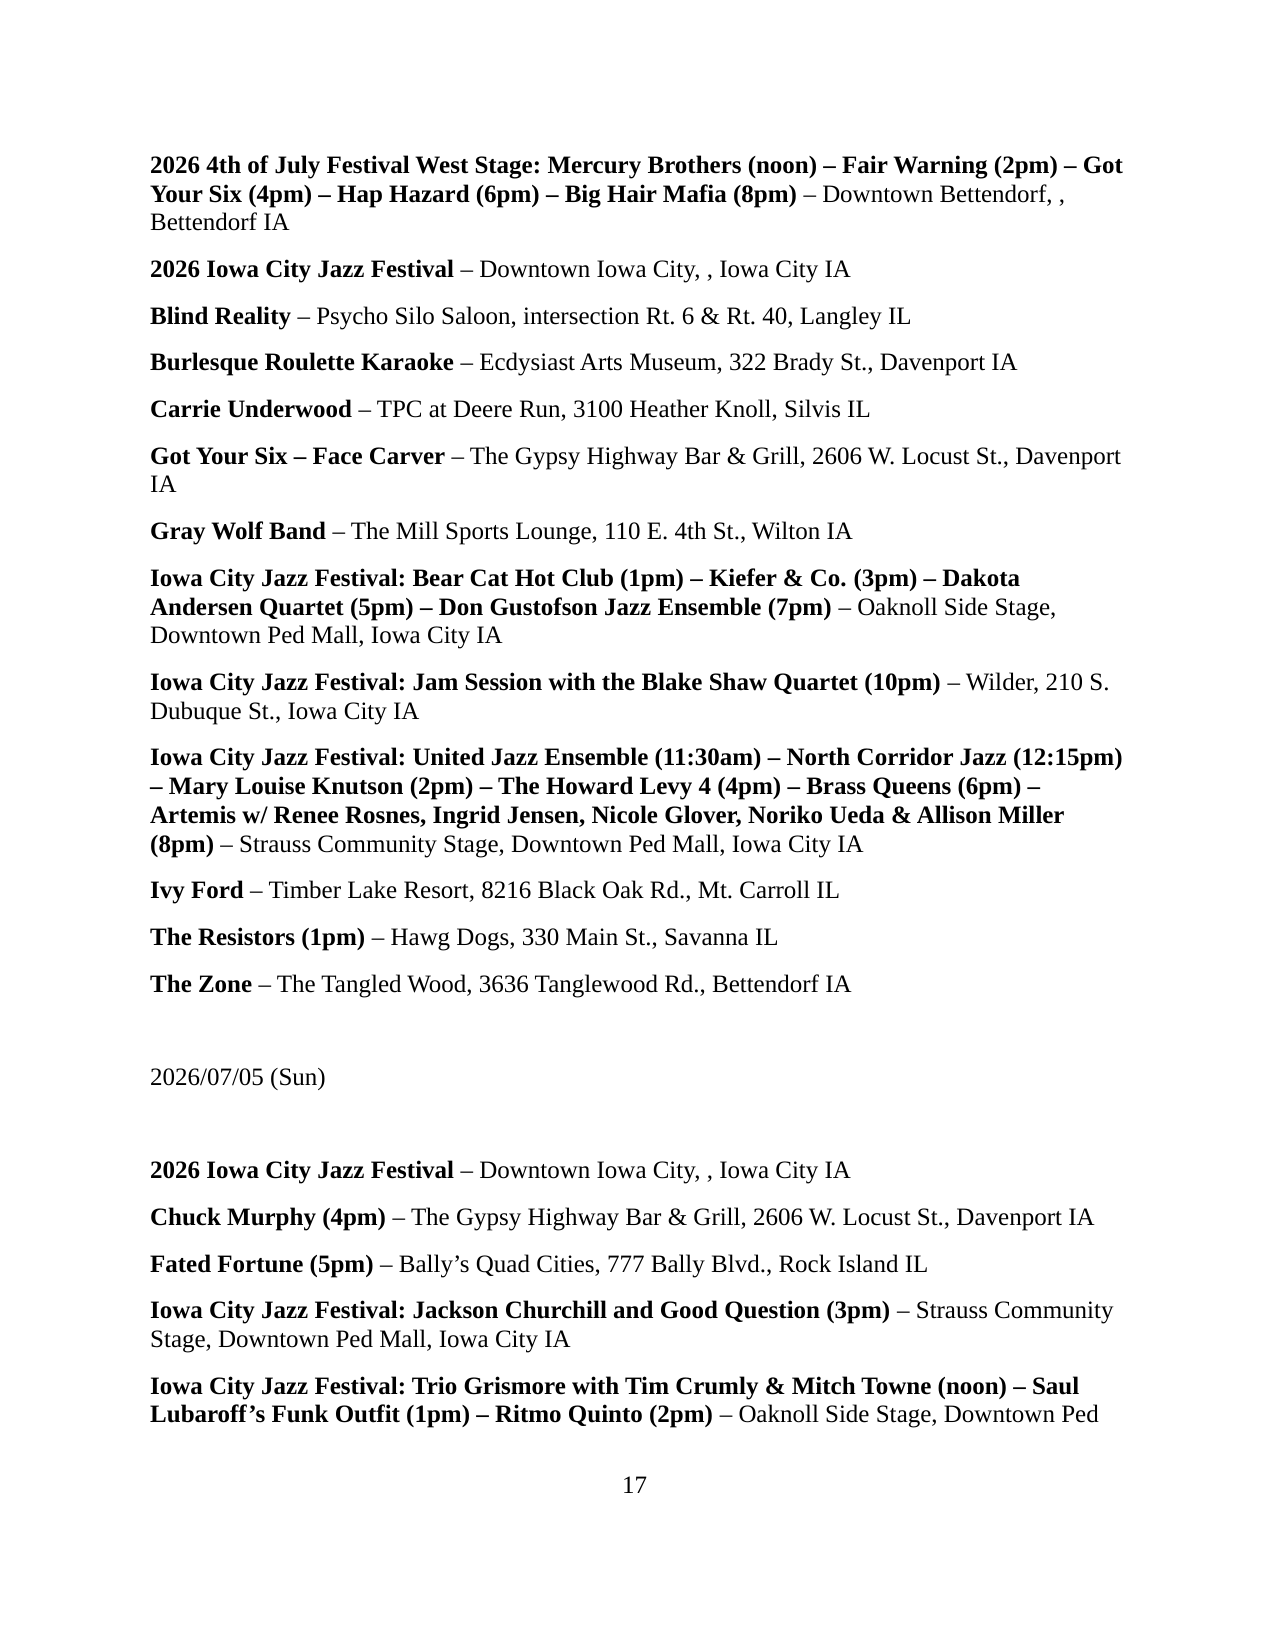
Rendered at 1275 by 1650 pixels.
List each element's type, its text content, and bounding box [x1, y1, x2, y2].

text 2026/07/05 (Sun) [150, 1062, 1125, 1091]
text Ivy Ford – Timber Lake Resort, 8216 Black Oak Rd., Mt. Carroll IL [150, 875, 1125, 904]
text Iowa City Jazz Festival: Jackson Churchill and Good Question (3pm) – Strauss Community Stage, Downtown Ped Mall, Iowa City IA [150, 1295, 1125, 1353]
text The Resistors (1pm) – Hawg Dogs, 330 Main St., Savanna IL [150, 922, 1125, 951]
text Burlesque Roulette Karaoke – Ecdysiast Arts Museum, 322 Brady St., Davenport IA [150, 347, 1125, 376]
text 2026 Iowa City Jazz Festival – Downtown Iowa City, , Iowa City IA [150, 254, 1125, 283]
text 2026 Iowa City Jazz Festival – Downtown Iowa City, , Iowa City IA [150, 1155, 1125, 1184]
text Gray Wolf Band – The Mill Sports Lounge, 110 E. 4th St., Wilton IA [150, 516, 1125, 545]
text The Zone – The Tangled Wood, 3636 Tanglewood Rd., Bettendorf IA [150, 969, 1125, 997]
text Carrie Underwood – TPC at Deere Run, 3100 Heather Knoll, Silvis IL [150, 394, 1125, 423]
text 2026 4th of July Festival West Stage: Mercury Brothers (noon) – Fair Warning (2pm) – Got Your Six (4pm) – Hap Hazard (6pm) – Big Hair Mafia (8pm) – Downtown Bettendorf, , Bettendorf IA [150, 150, 1125, 236]
text Iowa City Jazz Festival: Jam Session with the Blake Shaw Quartet (10pm) – Wilder, 210 S. Dubuque St., Iowa City IA [150, 667, 1125, 724]
text Fated Fortune (5pm) – Bally’s Quad Cities, 777 Bally Blvd., Rock Island IL [150, 1249, 1125, 1277]
text Blind Reality – Psycho Silo Saloon, intersection Rt. 6 & Rt. 40, Langley IL [150, 301, 1125, 329]
text Iowa City Jazz Festival: Trio Grismore with Tim Crumly & Mitch Towne (noon) – Saul Lubaroff’s Funk Outfit (1pm) – Ritmo Quinto (2pm) – Oaknoll Side Stage, Downtown Ped [150, 1371, 1125, 1428]
text Chuck Murphy (4pm) – The Gypsy Highway Bar & Grill, 2606 W. Locust St., Davenport IA [150, 1202, 1125, 1231]
text Got Your Six – Face Carver – The Gypsy Highway Bar & Grill, 2606 W. Locust St., Davenport IA [150, 441, 1125, 498]
text Iowa City Jazz Festival: Bear Cat Hot Club (1pm) – Kiefer & Co. (3pm) – Dakota Andersen Quartet (5pm) – Don Gustofson Jazz Ensemble (7pm) – Oaknoll Side Stage, Downtown Ped Mall, Iowa City IA [150, 563, 1125, 649]
text Iowa City Jazz Festival: United Jazz Ensemble (11:30am) – North Corridor Jazz (12:15pm) – Mary Louise Knutson (2pm) – The Howard Levy 4 (4pm) – Brass Queens (6pm) – Artemis w/ Renee Rosnes, Ingrid Jensen, Nicole Glover, Noriko Ueda & Allison Miller (8pm) – Strauss Community Stage, Downtown Ped Mall, Iowa City IA [150, 742, 1125, 857]
